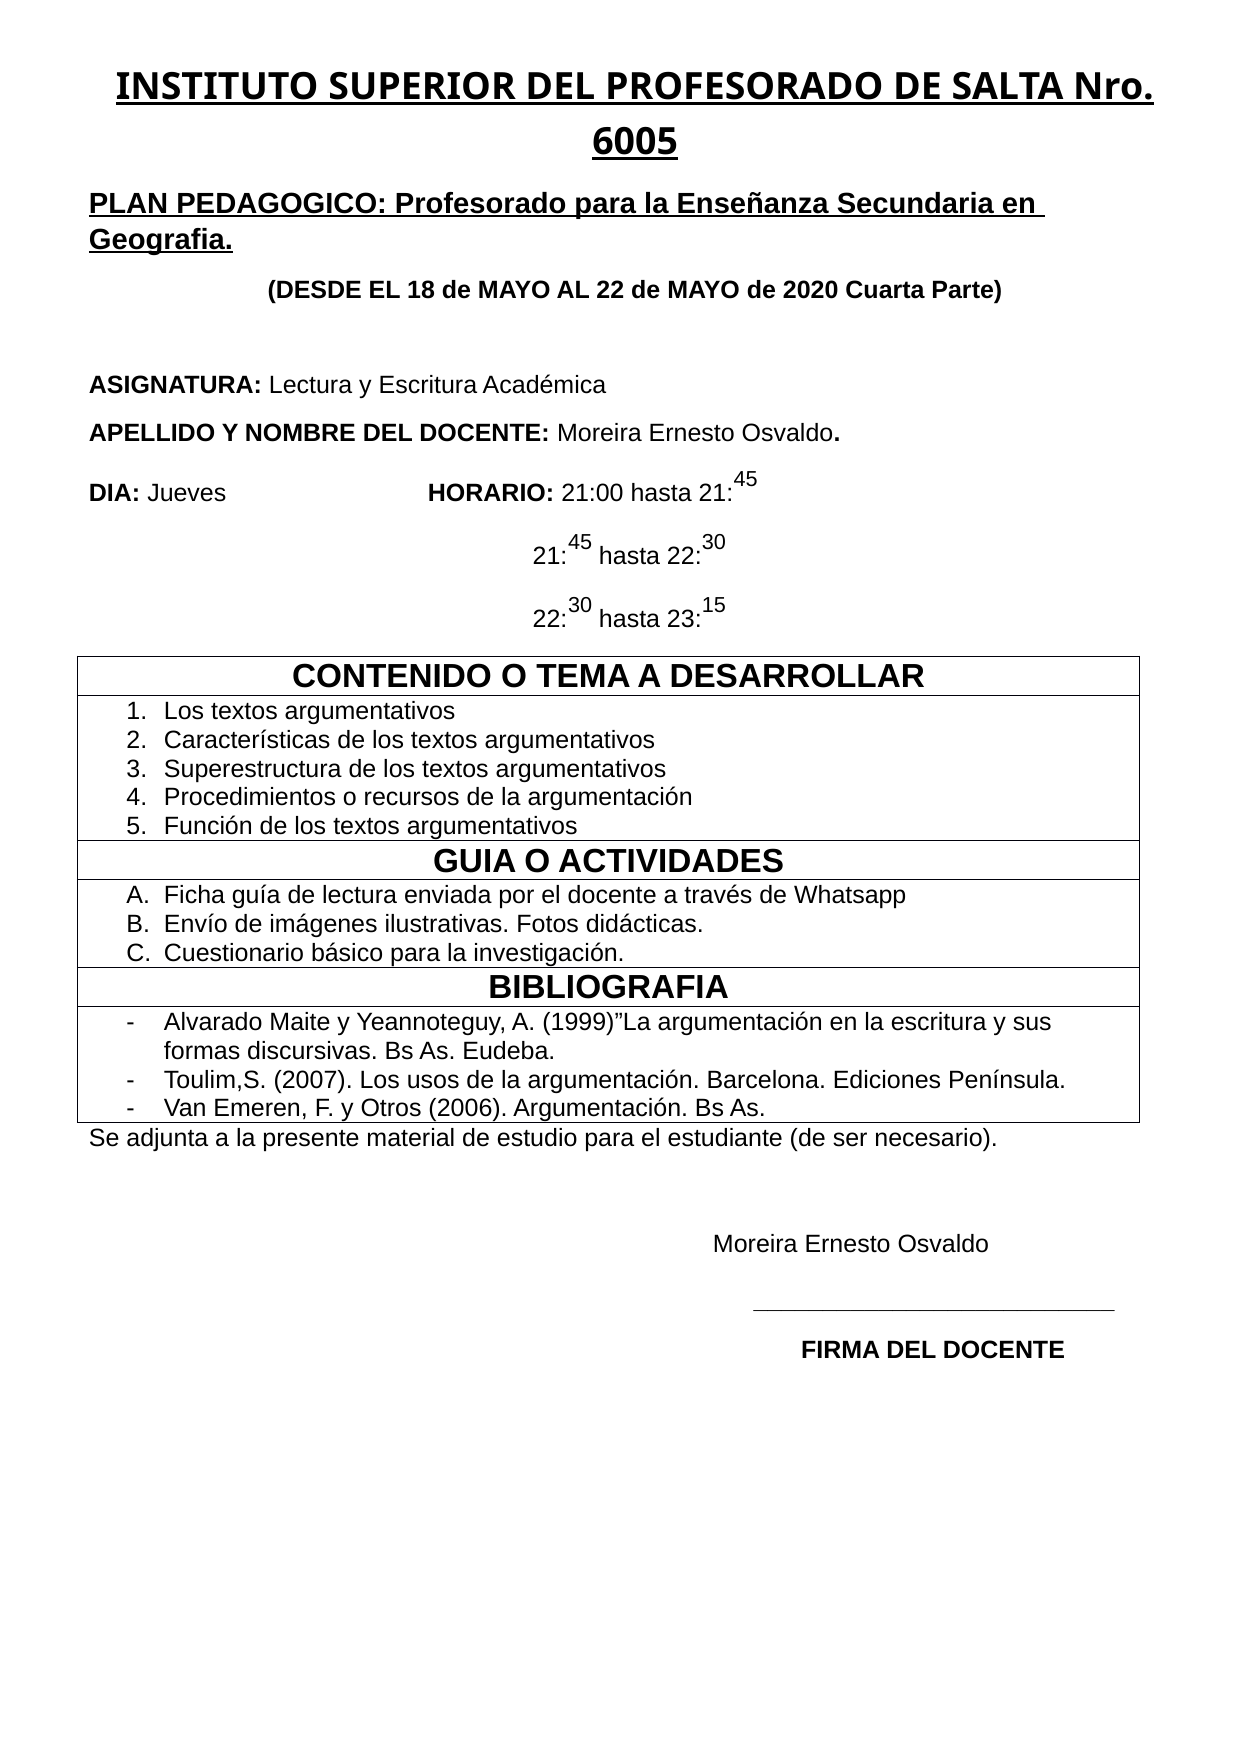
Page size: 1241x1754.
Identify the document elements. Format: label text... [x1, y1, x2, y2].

text (DESDE EL 18 de MAYO AL 22 de MAYO de 2020 Cuarta Parte) [89, 275, 1181, 304]
text FIRMA DEL DOCENTE [752, 1335, 1181, 1363]
text __________________________ [89, 1277, 1181, 1315]
text PLAN PEDAGOGICO: Profesorado para la Enseñanza Secundaria en Geografia. [89, 186, 1181, 256]
text 22:30 hasta 23:15 [89, 592, 1181, 635]
table_cell BIBLIOGRAFIA [78, 968, 1139, 1006]
table_header CONTENIDO O TEMA A DESARROLLAR [78, 657, 1139, 695]
text Moreira Ernesto Osvaldo [89, 1229, 1181, 1258]
text DIA: Jueves HORARIO: 21:00 hasta 21:45 [89, 466, 1181, 509]
text ASIGNATURA: Lectura y Escritura Académica [89, 370, 1181, 399]
table_cell Ficha guía de lectura enviada por el docente a través de Whatsapp Envío de imágenes ilustrativas. Fotos didácticas. Cuestionario básico para la investigación. [78, 880, 1139, 967]
text INSTITUTO SUPERIOR DEL PROFESORADO DE SALTA Nro. 6005 [89, 59, 1181, 165]
table_cell GUIA O ACTIVIDADES [78, 841, 1139, 879]
table_cell Los textos argumentativos Características de los textos argumentativos Superestructura de los textos argumentativos Procedimientos o recursos de la argumentación Función de los textos argumentativos [78, 696, 1139, 840]
text APELLIDO Y NOMBRE DEL DOCENTE: Moreira Ernesto Osvaldo. [89, 418, 1181, 447]
text 21:45 hasta 22:30 [89, 529, 1181, 572]
table_cell Alvarado Maite y Yeannoteguy, A. (1999)”La argumentación en la escritura y sus formas discursivas. Bs As. Eudeba. Toulim,S. (2007). Los usos de la argumentación. Barcelona. Ediciones Península. Van Emeren, F. y Otros (2006). Argumentación. Bs As. [78, 1007, 1139, 1122]
text Se adjunta a la presente material de estudio para el estudiante (de ser necesario). [89, 1123, 1181, 1152]
